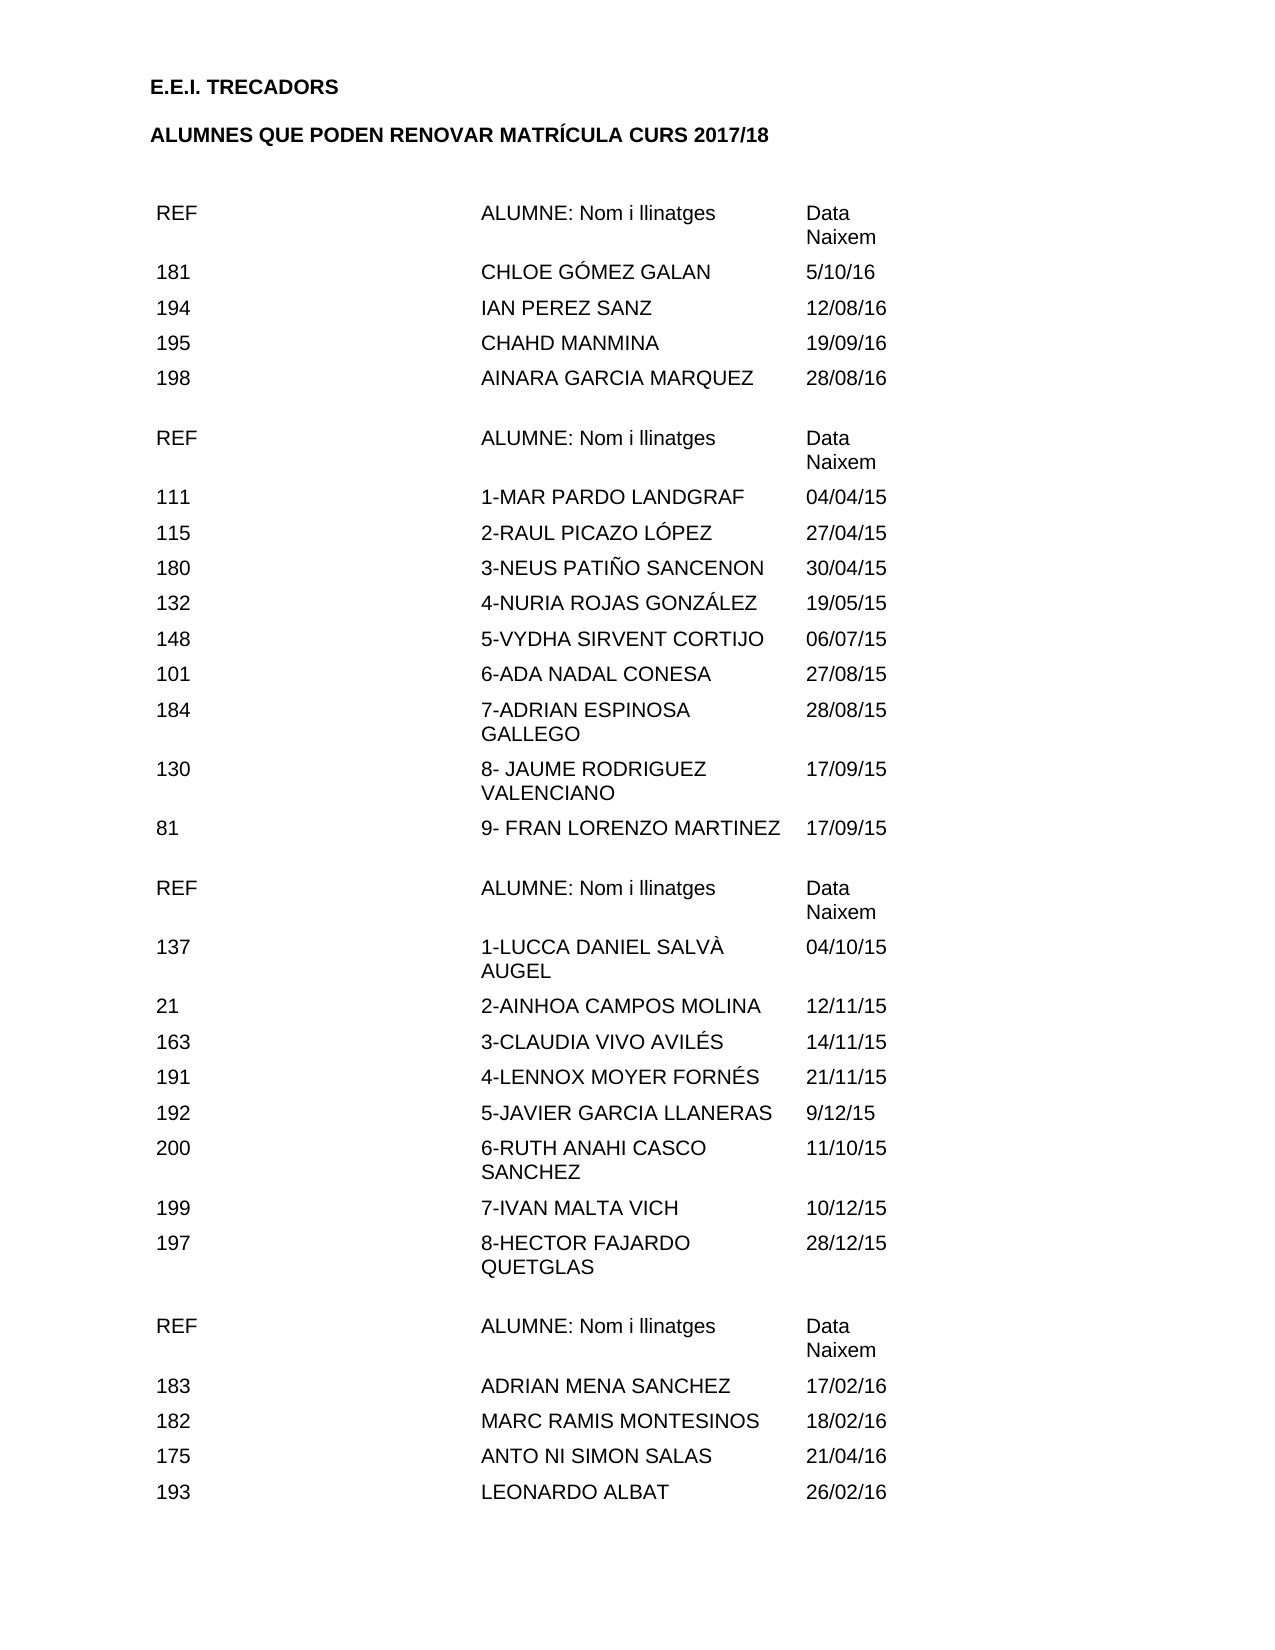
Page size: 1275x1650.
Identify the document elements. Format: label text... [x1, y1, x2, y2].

table_cell ADRIAN MENA SANCHEZ [475, 1368, 800, 1403]
table_cell LEONARDO ALBAT [475, 1474, 800, 1509]
table_cell AINARA GARCIA MARQUEZ [475, 360, 800, 396]
table_cell 193 [150, 1474, 475, 1509]
table_cell ANTO NI SIMON SALAS [475, 1439, 800, 1474]
table_cell 5-JAVIER GARCIA LLANERAS [475, 1095, 800, 1130]
table_cell 7-ADRIAN ESPINOSA GALLEGO [475, 692, 800, 751]
table_cell 21/04/16 [800, 1439, 1125, 1474]
table_cell 17/02/16 [800, 1368, 1125, 1403]
table_cell 184 [150, 692, 475, 751]
table_cell 18/02/16 [800, 1403, 1125, 1438]
table_cell 26/02/16 [800, 1474, 1125, 1509]
table_cell 28/12/15 [800, 1225, 1125, 1284]
table_cell 5/10/16 [800, 254, 1125, 289]
table_cell 06/07/15 [800, 621, 1125, 656]
table_cell 195 [150, 325, 475, 360]
table_cell 192 [150, 1095, 475, 1130]
table_cell CHAHD MANMINA [475, 325, 800, 360]
table_cell 9- FRAN LORENZO MARTINEZ [475, 810, 800, 846]
table_cell 175 [150, 1439, 475, 1474]
table_cell IAN PEREZ SANZ [475, 290, 800, 325]
table_cell 17/09/15 [800, 810, 1125, 846]
table_cell 4-LENNOX MOYER FORNÉS [475, 1059, 800, 1095]
table_cell 17/09/15 [800, 751, 1125, 810]
table_cell 3-NEUS PATIÑO SANCENON [475, 550, 800, 585]
table_cell 194 [150, 290, 475, 325]
table_header ALUMNE: Nom i llinatges [475, 1308, 800, 1368]
table_cell 27/04/15 [800, 515, 1125, 550]
table_cell 9/12/15 [800, 1095, 1125, 1130]
table_cell 115 [150, 515, 475, 550]
table_cell 30/04/15 [800, 550, 1125, 585]
table_cell 181 [150, 254, 475, 289]
table_cell 130 [150, 751, 475, 810]
table_cell 6-RUTH ANAHI CASCO SANCHEZ [475, 1130, 800, 1189]
table_header REF [150, 420, 475, 479]
table_cell 10/12/15 [800, 1190, 1125, 1225]
table_cell 28/08/16 [800, 360, 1125, 396]
table_cell 04/10/15 [800, 929, 1125, 988]
table_cell 27/08/15 [800, 656, 1125, 692]
table_cell 180 [150, 550, 475, 585]
table_cell 2-AINHOA CAMPOS MOLINA [475, 989, 800, 1024]
table_cell 132 [150, 585, 475, 621]
table_header ALUMNE: Nom i llinatges [475, 195, 800, 254]
table_cell 148 [150, 621, 475, 656]
table_cell 163 [150, 1024, 475, 1059]
table_header REF [150, 870, 475, 929]
table_cell 2-RAUL PICAZO LÓPEZ [475, 515, 800, 550]
table_cell 8- JAUME RODRIGUEZ VALENCIANO [475, 751, 800, 810]
table_header Data Naixem [800, 195, 1125, 254]
table_cell 11/10/15 [800, 1130, 1125, 1189]
table_cell 200 [150, 1130, 475, 1189]
table_cell 21/11/15 [800, 1059, 1125, 1095]
table_cell 199 [150, 1190, 475, 1225]
table_header ALUMNE: Nom i llinatges [475, 870, 800, 929]
table_cell 101 [150, 656, 475, 692]
table_cell 182 [150, 1403, 475, 1438]
table_cell 4-NURIA ROJAS GONZÁLEZ [475, 585, 800, 621]
table_cell 191 [150, 1059, 475, 1095]
table_cell 197 [150, 1225, 475, 1284]
table_cell 12/11/15 [800, 989, 1125, 1024]
table_header Data Naixem [800, 420, 1125, 479]
table_header REF [150, 195, 475, 254]
table_cell 111 [150, 479, 475, 514]
table_cell CHLOE GÓMEZ GALAN [475, 254, 800, 289]
table_header REF [150, 1308, 475, 1368]
table_cell 8-HECTOR FAJARDO QUETGLAS [475, 1225, 800, 1284]
table_cell MARC RAMIS MONTESINOS [475, 1403, 800, 1438]
table_cell 198 [150, 360, 475, 396]
text E.E.I. TRECADORS [150, 75, 1125, 99]
table_cell 21 [150, 989, 475, 1024]
table_cell 1-MAR PARDO LANDGRAF [475, 479, 800, 514]
table_cell 14/11/15 [800, 1024, 1125, 1059]
table_cell 6-ADA NADAL CONESA [475, 656, 800, 692]
table_cell 3-CLAUDIA VIVO AVILÉS [475, 1024, 800, 1059]
table_cell 7-IVAN MALTA VICH [475, 1190, 800, 1225]
table_cell 1-LUCCA DANIEL SALVÀ AUGEL [475, 929, 800, 988]
text ALUMNES QUE PODEN RENOVAR MATRÍCULA CURS 2017/18 [150, 123, 1125, 147]
table_cell 183 [150, 1368, 475, 1403]
table_header Data Naixem [800, 870, 1125, 929]
table_cell 5-VYDHA SIRVENT CORTIJO [475, 621, 800, 656]
table_cell 12/08/16 [800, 290, 1125, 325]
table_cell 04/04/15 [800, 479, 1125, 514]
table_header Data Naixem [800, 1308, 1125, 1368]
table_cell 19/05/15 [800, 585, 1125, 621]
table_header ALUMNE: Nom i llinatges [475, 420, 800, 479]
table_cell 137 [150, 929, 475, 988]
table_cell 81 [150, 810, 475, 846]
table_cell 19/09/16 [800, 325, 1125, 360]
table_cell 28/08/15 [800, 692, 1125, 751]
